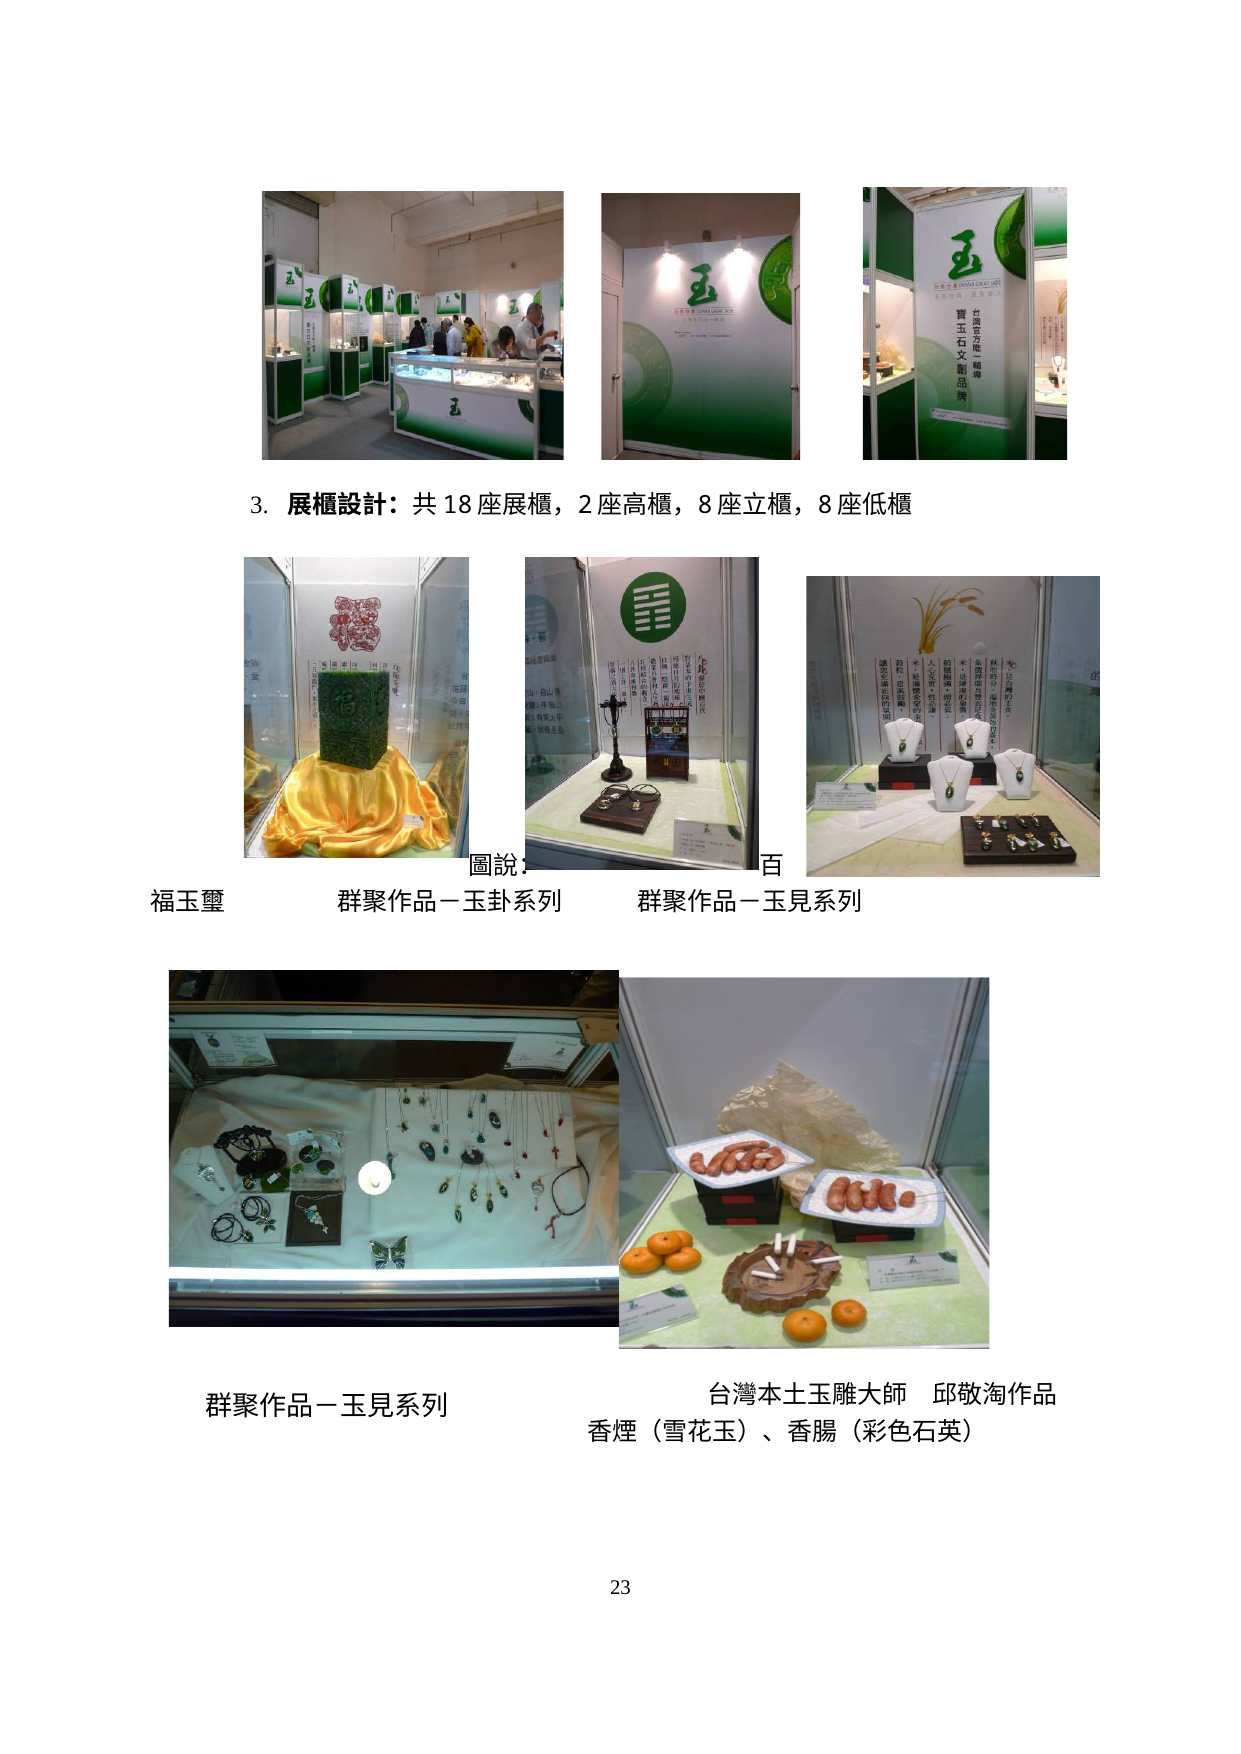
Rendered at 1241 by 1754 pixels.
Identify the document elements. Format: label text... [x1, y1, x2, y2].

picture [243, 557, 469, 858]
picture [261, 191, 564, 460]
picture [601, 193, 801, 460]
picture [806, 576, 1100, 877]
list 展櫃設計：共18座展櫃，2座高櫃，8座立櫃，8座低櫃 [250, 484, 1090, 521]
text 香煙（雪花玉）、香腸（彩色石英） [150, 1411, 1090, 1447]
text 圖說：百福玉璽 群聚作品－玉卦系列 群聚作品－玉見系列 [150, 845, 1090, 918]
picture [862, 187, 1068, 460]
text 台灣本土玉雕大師 邱敬淘作品 [150, 1375, 1090, 1432]
picture [525, 557, 759, 870]
picture [168, 970, 990, 1349]
text 群聚作品－玉見系列 [178, 1384, 531, 1423]
